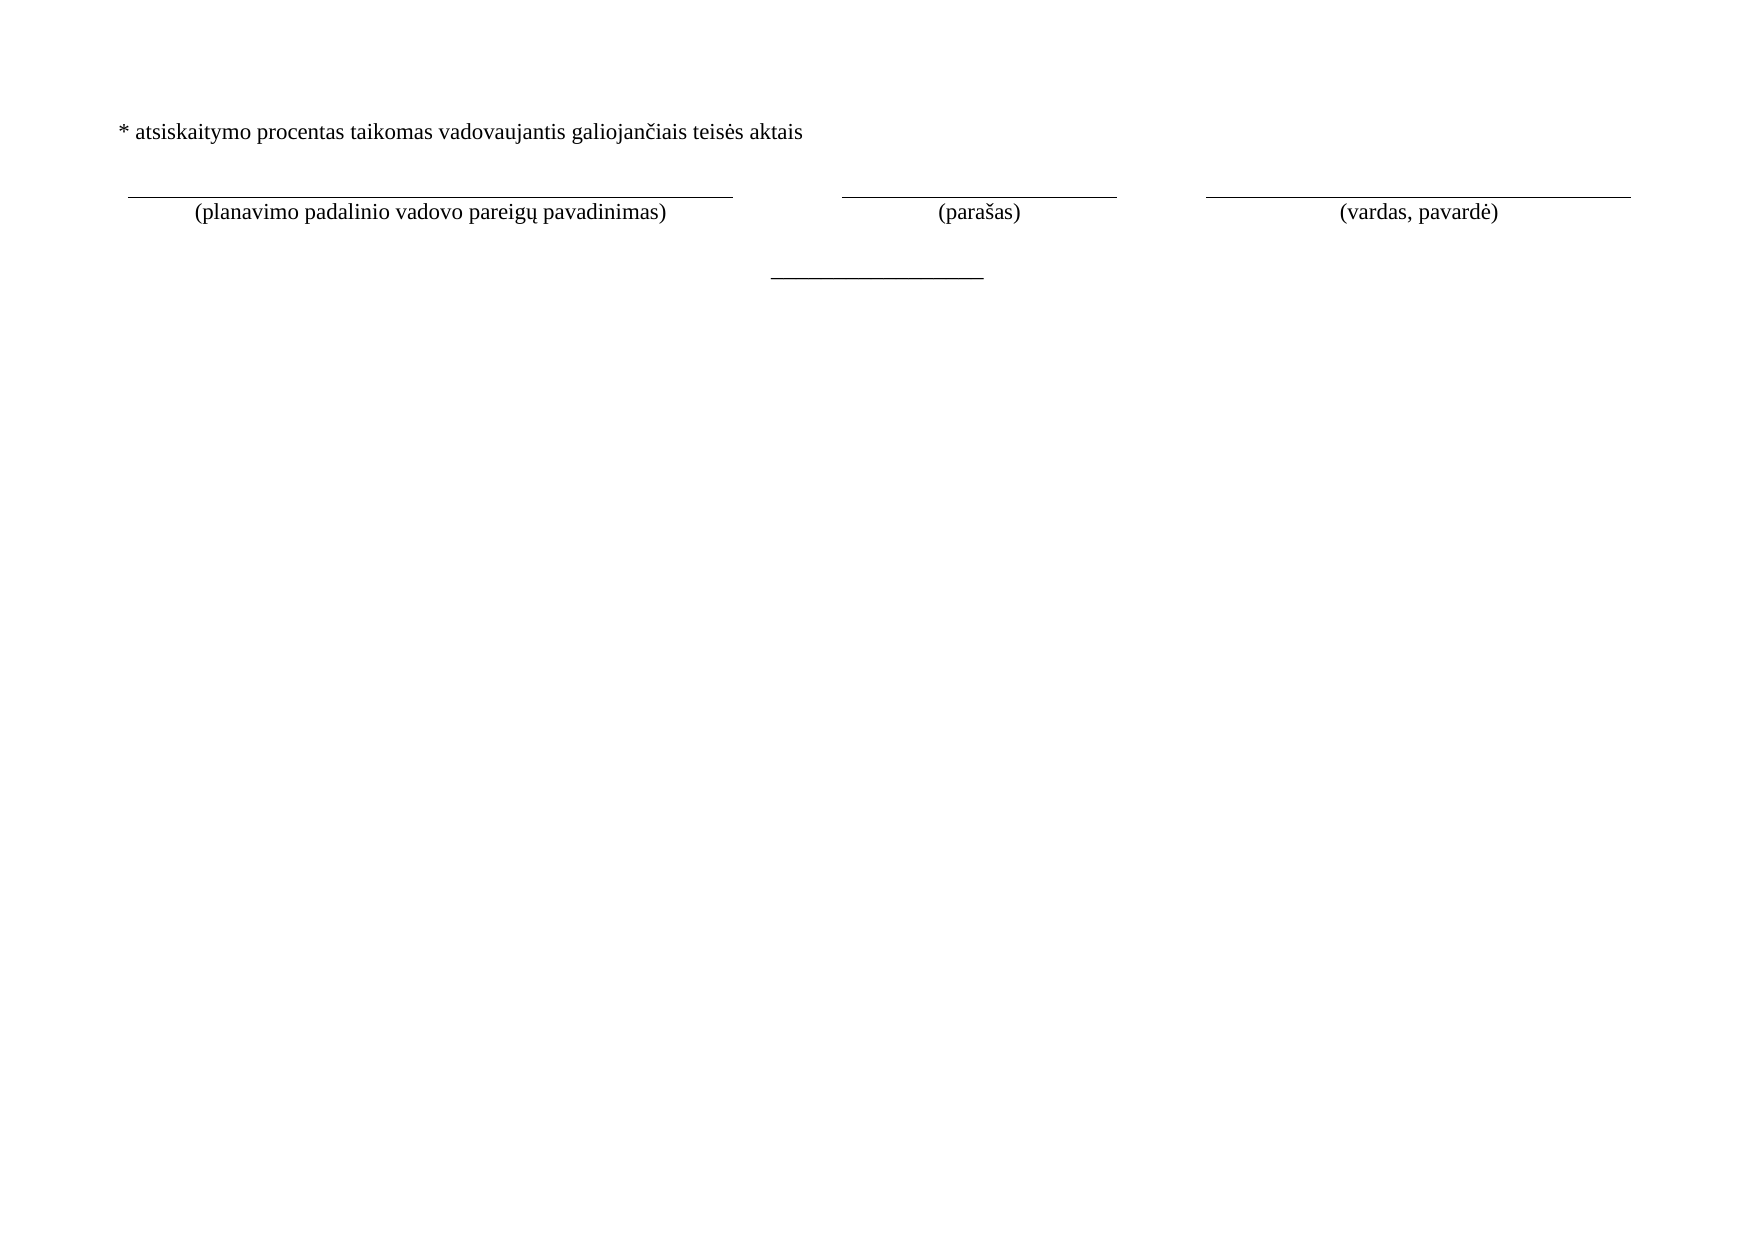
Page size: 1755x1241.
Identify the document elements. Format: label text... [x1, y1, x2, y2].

text _________________ [118, 253, 1636, 282]
table_cell (planavimo padalinio vadovo pareigų pavadinimas) [128, 198, 733, 225]
table_header [1117, 173, 1206, 197]
table_header [128, 173, 733, 197]
table_header [842, 173, 1117, 197]
table_cell (parašas) [842, 198, 1117, 225]
table_cell [733, 197, 842, 225]
text * atsiskaitymo procentas taikomas vadovaujantis galiojančiais teisės aktais [118, 118, 1636, 144]
table_header [1206, 173, 1631, 197]
table_cell (vardas, pavardė) [1206, 198, 1631, 225]
table_header [733, 173, 842, 197]
table_cell [1117, 197, 1206, 225]
